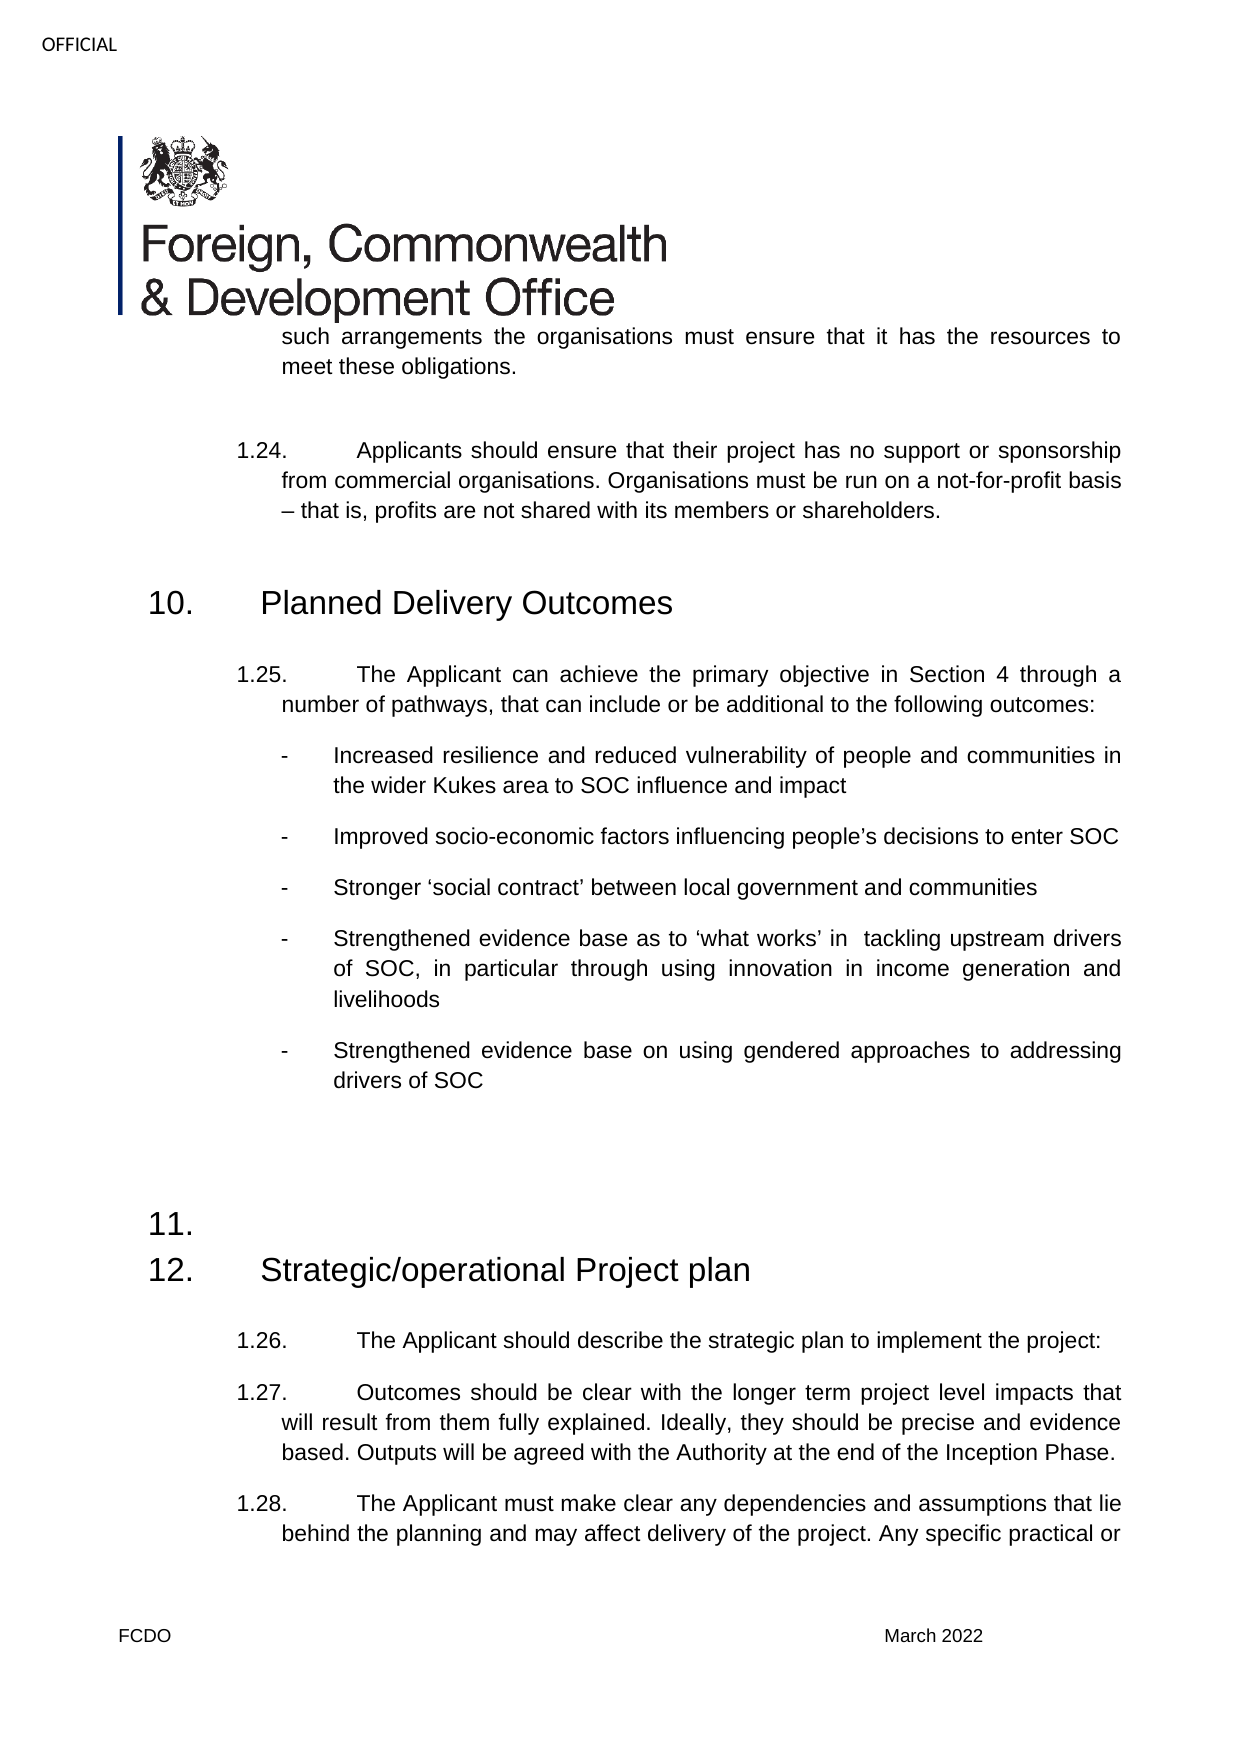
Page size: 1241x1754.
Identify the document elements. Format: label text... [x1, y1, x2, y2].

list such arrangements the organisations must ensure that it has the resources to meet these obligations. [236, 323, 1122, 379]
list Stronger ‘social contract’ between local government and communities [281, 874, 1122, 900]
list Strengthened evidence base as to ‘what works’ in tackling upstream drivers of SOC, in particular through using innovation in income generation and livelihoods [281, 925, 1122, 1012]
list The Applicant must make clear any dependencies and assumptions that lie behind the planning and may affect delivery of the project. Any specific practical or [236, 1490, 1122, 1546]
subtitle Strategic/operational Project plan [148, 1250, 1122, 1289]
list Improved socio-economic factors influencing people’s decisions to enter SOC [281, 823, 1122, 849]
list The Applicant can achieve the primary objective in Section 4 through a number of pathways, that can include or be additional to the following outcomes: [236, 661, 1122, 717]
list Outcomes should be clear with the longer term project level impacts that will result from them fully explained. Ideally, they should be precise and evidence based. Outputs will be agreed with the Authority at the end of the Inception Phase. [236, 1378, 1122, 1465]
list Applicants should ensure that their project has no support or sponsorship from commercial organisations. Organisations must be run on a not-for-profit basis – that is, profits are not shared with its members or shareholders. [236, 437, 1122, 523]
list Strengthened evidence base on using gendered approaches to addressing drivers of SOC [281, 1037, 1122, 1093]
list The Applicant should describe the strategic plan to implement the project: [236, 1327, 1122, 1354]
list Increased resilience and reduced vulnerability of people and communities in the wider Kukes area to SOC influence and impact [281, 742, 1122, 798]
subtitle Planned Delivery Outcomes [148, 583, 1122, 622]
